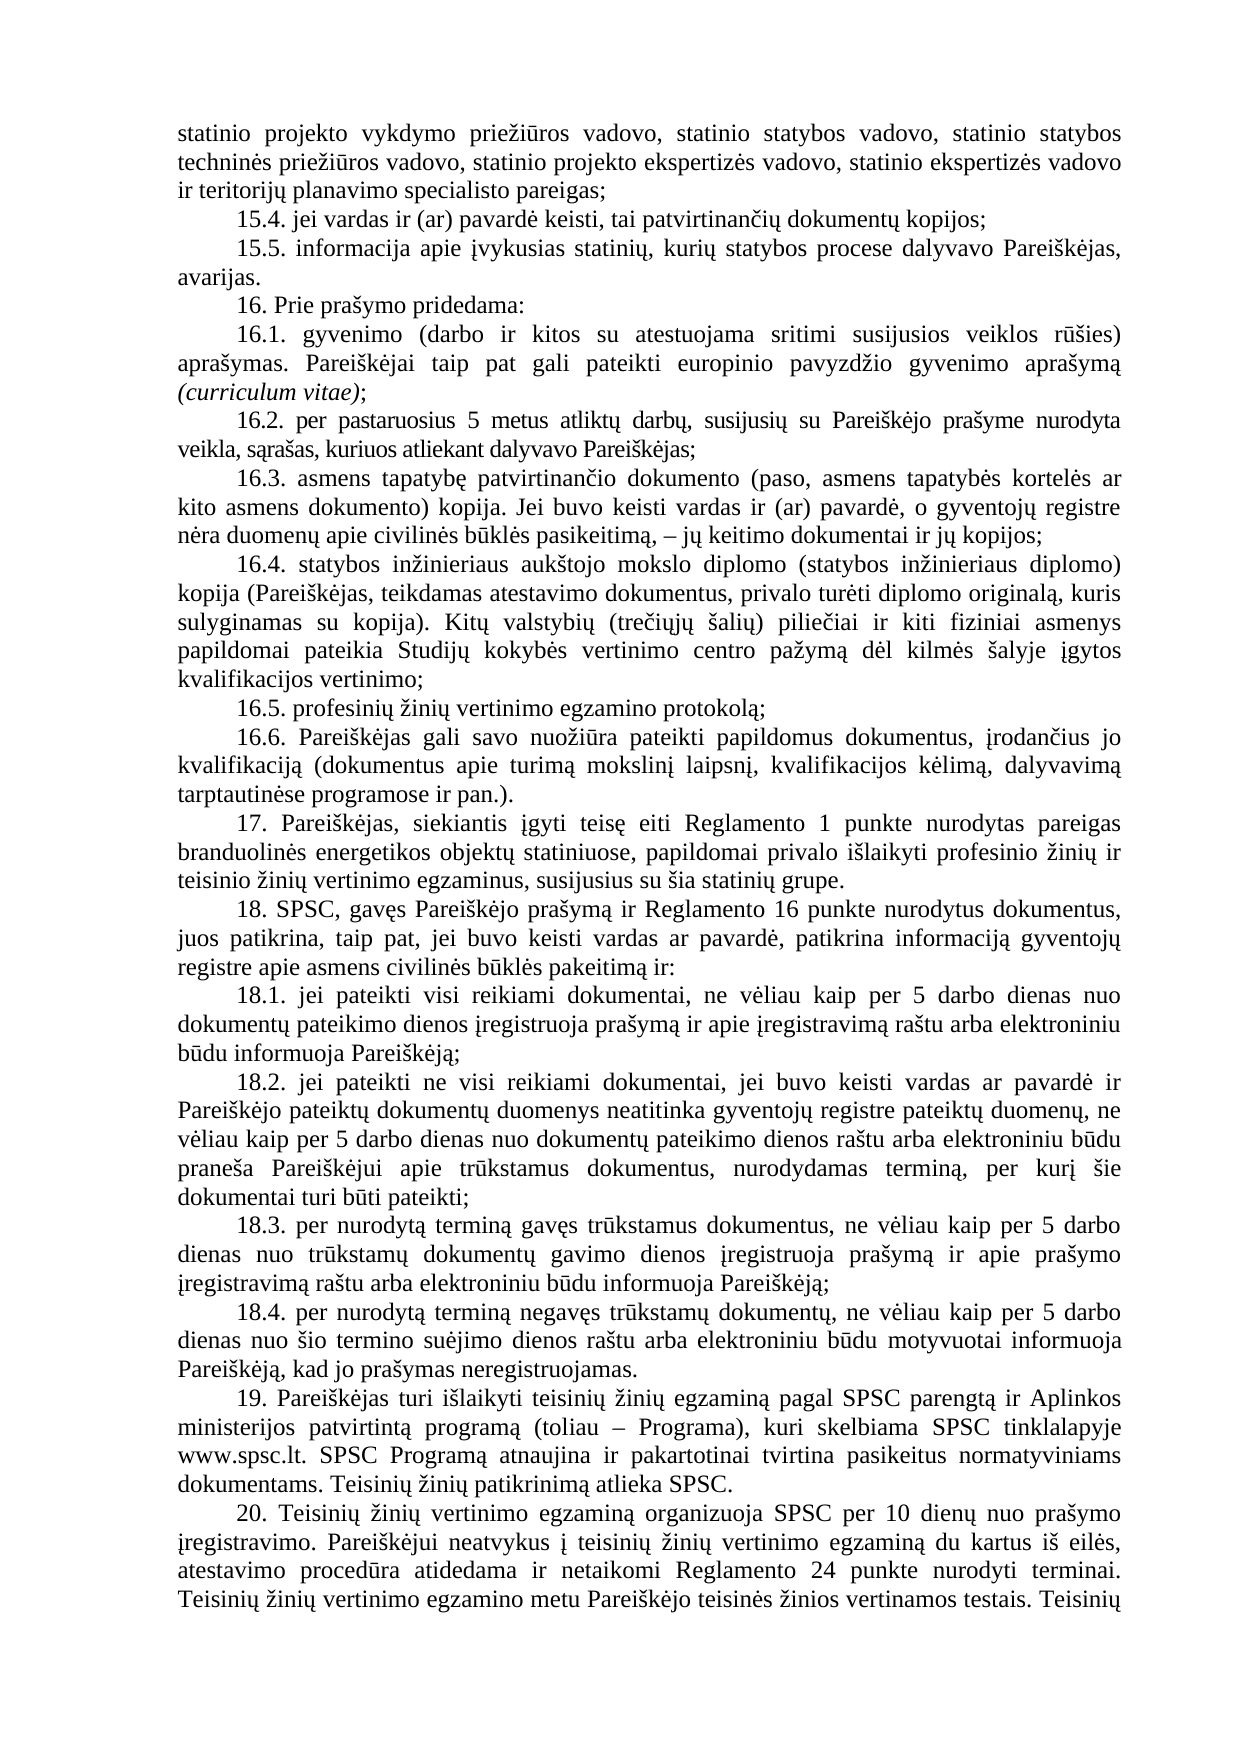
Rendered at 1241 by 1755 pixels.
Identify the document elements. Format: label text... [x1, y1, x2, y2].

text 18.1. jei pateikti visi reikiami dokumentai, ne vėliau kaip per 5 darbo dienas nuo dokumentų pateikimo dienos įregistruoja prašymą ir apie įregistravimą raštu arba elektroniniu būdu informuoja Pareiškėją; [177, 981, 1122, 1067]
text 18.4. per nurodytą terminą negavęs trūkstamų dokumentų, ne vėliau kaip per 5 darbo dienas nuo šio termino suėjimo dienos raštu arba elektroniniu būdu motyvuotai informuoja Pareiškėją, kad jo prašymas neregistruojamas. [177, 1297, 1122, 1383]
text 15.5. informacija apie įvykusias statinių, kurių statybos procese dalyvavo Pareiškėjas, avarijas. [177, 233, 1122, 291]
text 16.4. statybos inžinieriaus aukštojo mokslo diplomo (statybos inžinieriaus diplomo) kopija (Pareiškėjas, teikdamas atestavimo dokumentus, privalo turėti diplomo originalą, kuris sulyginamas su kopija). Kitų valstybių (trečiųjų šalių) piliečiai ir kiti fiziniai asmenys papildomai pateikia Studijų kokybės vertinimo centro pažymą dėl kilmės šalyje įgytos kvalifikacijos vertinimo; [177, 549, 1122, 693]
text 20. Teisinių žinių vertinimo egzaminą organizuoja SPSC per 10 dienų nuo prašymo įregistravimo. Pareiškėjui neatvykus į teisinių žinių vertinimo egzaminą du kartus iš eilės, atestavimo procedūra atidedama ir netaikomi Reglamento 24 punkte nurodyti terminai. Teisinių žinių vertinimo egzamino metu Pareiškėjo teisinės žinios vertinamos testais. Teisinių [177, 1498, 1122, 1613]
text 17. Pareiškėjas, siekiantis įgyti teisę eiti Reglamento 1 punkte nurodytas pareigas branduolinės energetikos objektų statiniuose, papildomai privalo išlaikyti profesinio žinių ir teisinio žinių vertinimo egzaminus, susijusius su šia statinių grupe. [177, 808, 1122, 894]
text 16.6. Pareiškėjas gali savo nuožiūra pateikti papildomus dokumentus, įrodančius jo kvalifikaciją (dokumentus apie turimą mokslinį laipsnį, kvalifikacijos kėlimą, dalyvavimą tarptautinėse programose ir pan.). [177, 722, 1122, 808]
text 19. Pareiškėjas turi išlaikyti teisinių žinių egzaminą pagal SPSC parengtą ir Aplinkos ministerijos patvirtintą programą (toliau – Programa), kuri skelbiama SPSC tinklalapyje www.spsc.lt. SPSC Programą atnaujina ir pakartotinai tvirtina pasikeitus normatyviniams dokumentams. Teisinių žinių patikrinimą atlieka SPSC. [177, 1383, 1122, 1498]
text 18. SPSC, gavęs Pareiškėjo prašymą ir Reglamento 16 punkte nurodytus dokumentus, juos patikrina, taip pat, jei buvo keisti vardas ar pavardė, patikrina informaciją gyventojų registre apie asmens civilinės būklės pakeitimą ir: [177, 894, 1122, 981]
text 16.3. asmens tapatybę patvirtinančio dokumento (paso, asmens tapatybės kortelės ar kito asmens dokumento) kopija. Jei buvo keisti vardas ir (ar) pavardė, o gyventojų registre nėra duomenų apie civilinės būklės pasikeitimą, – jų keitimo dokumentai ir jų kopijos; [177, 463, 1122, 549]
text 18.3. per nurodytą terminą gavęs trūkstamus dokumentus, ne vėliau kaip per 5 darbo dienas nuo trūkstamų dokumentų gavimo dienos įregistruoja prašymą ir apie prašymo įregistravimą raštu arba elektroniniu būdu informuoja Pareiškėją; [177, 1211, 1122, 1297]
text 16.2. per pastaruosius 5 metus atliktų darbų, susijusių su Pareiškėjo prašyme nurodyta veikla, sąrašas, kuriuos atliekant dalyvavo Pareiškėjas; [177, 406, 1122, 463]
text 15.4. jei vardas ir (ar) pavardė keisti, tai patvirtinančių dokumentų kopijos; [177, 204, 1122, 233]
text 16. Prie prašymo pridedama: [177, 291, 1122, 319]
text statinio projekto vykdymo priežiūros vadovo, statinio statybos vadovo, statinio statybos techninės priežiūros vadovo, statinio projekto ekspertizės vadovo, statinio ekspertizės vadovo ir teritorijų planavimo specialisto pareigas; [177, 118, 1122, 204]
text 18.2. jei pateikti ne visi reikiami dokumentai, jei buvo keisti vardas ar pavardė ir Pareiškėjo pateiktų dokumentų duomenys neatitinka gyventojų registre pateiktų duomenų, ne vėliau kaip per 5 darbo dienas nuo dokumentų pateikimo dienos raštu arba elektroniniu būdu praneša Pareiškėjui apie trūkstamus dokumentus, nurodydamas terminą, per kurį šie dokumentai turi būti pateikti; [177, 1067, 1122, 1211]
text 16.5. profesinių žinių vertinimo egzamino protokolą; [177, 693, 1122, 722]
text 16.1. gyvenimo (darbo ir kitos su atestuojama sritimi susijusios veiklos rūšies) aprašymas. Pareiškėjai taip pat gali pateikti europinio pavyzdžio gyvenimo aprašymą (curriculum vitae); [177, 319, 1122, 406]
